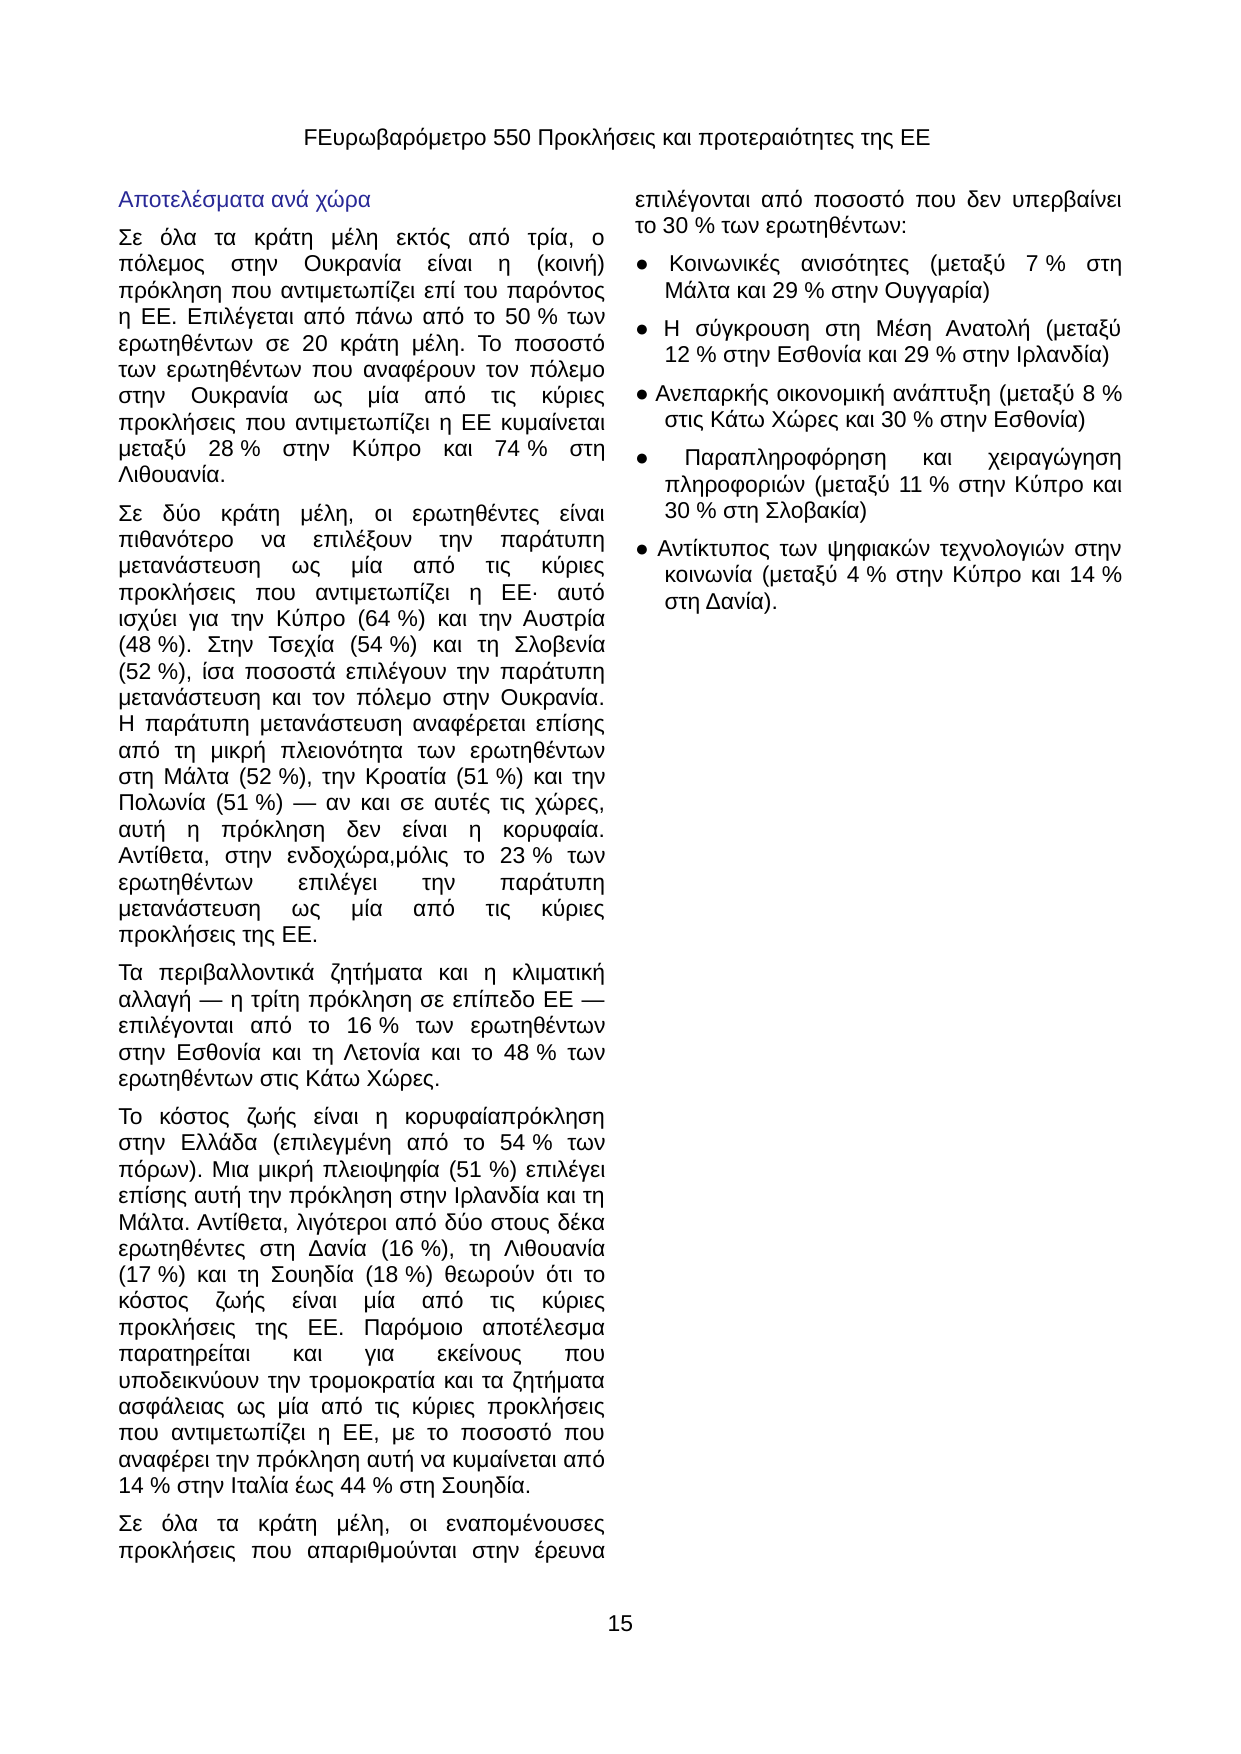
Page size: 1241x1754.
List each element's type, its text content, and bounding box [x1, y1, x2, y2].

text ● Ανεπαρκής οικονομική ανάπτυξη (μεταξύ 8 % στις Κάτω Χώρες και 30 % στην Εσθονία) [635, 379, 1122, 432]
text ● Η σύγκρουση στη Μέση Ανατολή (μεταξύ 12 % στην Εσθονία και 29 % στην Ιρλανδία) [635, 315, 1122, 368]
text Το κόστος ζωής είναι η κορυφαίαπρόκληση στην Ελλάδα (επιλεγμένη από το 54 % των πόρων). Μια μικρή πλειοψηφία (51 %) επιλέγει επίσης αυτή την πρόκληση στην Ιρλανδία και τη Μάλτα. Αντίθετα, λιγότεροι από δύο στους δέκα ερωτηθέντες στη Δανία (16 %), τη Λιθουανία (17 %) και τη Σουηδία (18 %) θεωρούν ότι το κόστος ζωής είναι μία από τις κύριες προκλήσεις της ΕΕ. Παρόμοιο αποτέλεσμα παρατηρείται και για εκείνους που υποδεικνύουν την τρομοκρατία και τα ζητήματα ασφάλειας ως μία από τις κύριες προκλήσεις που αντιμετωπίζει η ΕΕ, με το ποσοστό που αναφέρει την πρόκληση αυτή να κυμαίνεται από 14 % στην Ιταλία έως 44 % στη Σουηδία. [118, 1103, 605, 1498]
text Σε όλα τα κράτη μέλη, οι εναπομένουσες προκλήσεις που απαριθμούνται στην έρευνα [118, 1510, 605, 1563]
text Αποτελέσματα ανά χώρα [118, 186, 605, 212]
text ● Παραπληροφόρηση και χειραγώγηση πληροφοριών (μεταξύ 11 % στην Κύπρο και 30 % στη Σλοβακία) [635, 444, 1122, 523]
text επιλέγονται από ποσοστό που δεν υπερβαίνει το 30 % των ερωτηθέντων: [635, 186, 1122, 238]
text ● Κοινωνικές ανισότητες (μεταξύ 7 % στη Μάλτα και 29 % στην Ουγγαρία) [635, 250, 1122, 303]
text Σε όλα τα κράτη μέλη εκτός από τρία, ο πόλεμος στην Ουκρανία είναι η (κοινή) πρόκληση που αντιμετωπίζει επί του παρόντος η ΕΕ. Επιλέγεται από πάνω από το 50 % των ερωτηθέντων σε 20 κράτη μέλη. Το ποσοστό των ερωτηθέντων που αναφέρουν τον πόλεμο στην Ουκρανία ως μία από τις κύριες προκλήσεις που αντιμετωπίζει η ΕΕ κυμαίνεται μεταξύ 28 % στην Κύπρο και 74 % στη Λιθουανία. [118, 224, 605, 488]
text Τα περιβαλλοντικά ζητήματα και η κλιματική αλλαγή — η τρίτη πρόκληση σε επίπεδο ΕΕ — επιλέγονται από το 16 % των ερωτηθέντων στην Εσθονία και τη Λετονία και το 48 % των ερωτηθέντων στις Κάτω Χώρες. [118, 959, 605, 1091]
text Σε δύο κράτη μέλη, οι ερωτηθέντες είναι πιθανότερο να επιλέξουν την παράτυπη μετανάστευση ως μία από τις κύριες προκλήσεις που αντιμετωπίζει η ΕΕ· αυτό ισχύει για την Κύπρο (64 %) και την Αυστρία (48 %). Στην Τσεχία (54 %) και τη Σλοβενία (52 %), ίσα ποσοστά επιλέγουν την παράτυπη μετανάστευση και τον πόλεμο στην Ουκρανία. Η παράτυπη μετανάστευση αναφέρεται επίσης από τη μικρή πλειονότητα των ερωτηθέντων στη Μάλτα (52 %), την Κροατία (51 %) και την Πολωνία (51 %) — αν και σε αυτές τις χώρες, αυτή η πρόκληση δεν είναι η κορυφαία. Αντίθετα, στην ενδοχώρα,μόλις το 23 % των ερωτηθέντων επιλέγει την παράτυπη μετανάστευση ως μία από τις κύριες προκλήσεις της ΕΕ. [118, 499, 605, 947]
text ● Αντίκτυπος των ψηφιακών τεχνολογιών στην κοινωνία (μεταξύ 4 % στην Κύπρο και 14 % στη Δανία). [635, 535, 1122, 614]
